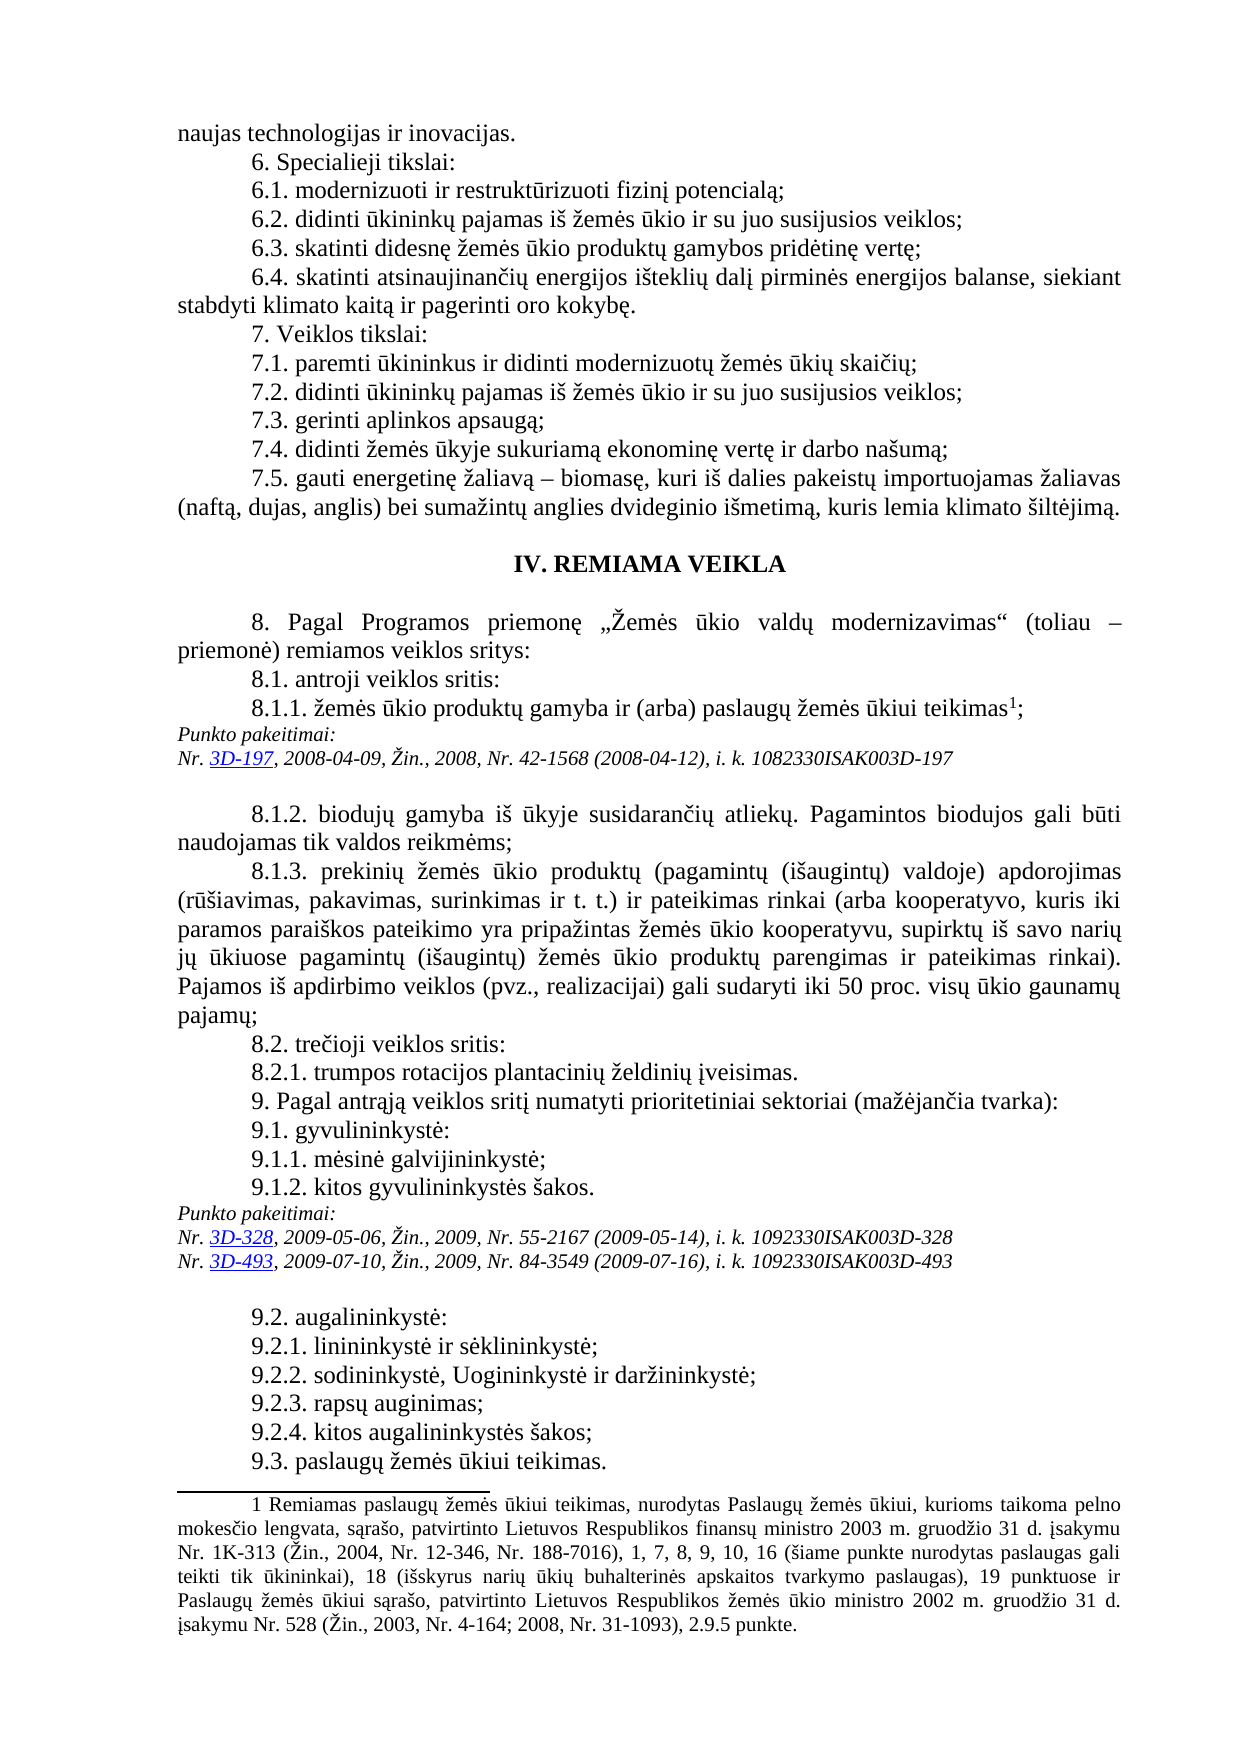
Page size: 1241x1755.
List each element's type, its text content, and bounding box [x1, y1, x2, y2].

text 9.1. gyvulininkystė: [177, 1115, 1122, 1144]
text 7. Veiklos tikslai: [177, 319, 1122, 348]
text 6.4. skatinti atsinaujinančių energijos išteklių dalį pirminės energijos balanse, siekiant stabdyti klimato kaitą ir pagerinti oro kokybę. [177, 262, 1122, 319]
text 8.1.1. žemės ūkio produktų gamyba ir (arba) paslaugų žemės ūkiui teikimas; [177, 693, 1122, 722]
text Nr. 3D-328, 2009-05-06, Žin., 2009, Nr. 55-2167 (2009-05-14), i. k. 1092330ISAK003D-328 [177, 1225, 1122, 1249]
text 9.2.3. rapsų auginimas; [177, 1388, 1122, 1417]
text 9.2.4. kitos augalininkystės šakos; [177, 1417, 1122, 1446]
text 6.1. modernizuoti ir restruktūrizuoti fizinį potencialą; [177, 176, 1122, 204]
text 8.2. trečioji veiklos sritis: [177, 1029, 1122, 1057]
text Punkto pakeitimai: [177, 722, 1122, 746]
text 8.1. antroji veiklos sritis: [177, 664, 1122, 693]
text Remiamas paslaugų žemės ūkiui teikimas, nurodytas Paslaugų žemės ūkiui, kurioms taikoma pelno mokesčio lengvata, sąrašo, patvirtinto Lietuvos Respublikos finansų ministro 2003 m. gruodžio 31 d. įsakymu Nr. 1K-313 (Žin., 2004, Nr. 12-346, Nr. 188-7016), 1, 7, 8, 9, 10, 16 (šiame punkte nurodytas paslaugas gali teikti tik ūkininkai), 18 (išskyrus narių ūkių buhalterinės apskaitos tvarkymo paslaugas), 19 punktuose ir Paslaugų žemės ūkiui sąrašo, patvirtinto Lietuvos Respublikos žemės ūkio ministro 2002 m. gruodžio 31 d. įsakymu Nr. 528 (Žin., 2003, Nr. 4-164; 2008, Nr. 31-1093), 2.9.5 punkte. [177, 1492, 1122, 1636]
text 8.1.2. biodujų gamyba iš ūkyje susidarančių atliekų. Pagamintos biodujos gali būti naudojamas tik valdos reikmėms; [177, 799, 1122, 856]
text 6.3. skatinti didesnę žemės ūkio produktų gamybos pridėtinę vertę; [177, 233, 1122, 262]
text 8. Pagal Programos priemonę „Žemės ūkio valdų modernizavimas“ (toliau – priemonė) remiamos veiklos sritys: [177, 607, 1122, 664]
text IV. REMIAMA VEIKLA [177, 549, 1122, 578]
text 8.2.1. trumpos rotacijos plantacinių želdinių įveisimas. [177, 1057, 1122, 1086]
text 7.5. gauti energetinę žaliavą – biomasę, kuri iš dalies pakeistų importuojamas žaliavas (naftą, dujas, anglis) bei sumažintų anglies dvideginio išmetimą, kuris lemia klimato šiltėjimą. [177, 463, 1122, 521]
text 7.1. paremti ūkininkus ir didinti modernizuotų žemės ūkių skaičių; [177, 348, 1122, 377]
text 7.2. didinti ūkininkų pajamas iš žemės ūkio ir su juo susijusios veiklos; [177, 377, 1122, 406]
text 7.3. gerinti aplinkos apsaugą; [177, 406, 1122, 434]
text 7.4. didinti žemės ūkyje sukuriamą ekonominę vertę ir darbo našumą; [177, 434, 1122, 463]
text 9.2.1. linininkystė ir sėklininkystė; [177, 1331, 1122, 1360]
text Nr. 3D-197, 2008-04-09, Žin., 2008, Nr. 42-1568 (2008-04-12), i. k. 1082330ISAK003D-197 [177, 746, 1122, 770]
text 9.2.2. sodininkystė, Uogininkystė ir daržininkystė; [177, 1360, 1122, 1388]
text 9.1.2. kitos gyvulininkystės šakos. [177, 1172, 1122, 1201]
text 6. Specialieji tikslai: [177, 147, 1122, 176]
text 9.2. augalininkystė: [177, 1302, 1122, 1331]
text 9. Pagal antrąją veiklos sritį numatyti prioritetiniai sektoriai (mažėjančia tvarka): [177, 1086, 1122, 1115]
text naujas technologijas ir inovacijas. [177, 118, 1122, 147]
text Punkto pakeitimai: [177, 1201, 1122, 1225]
text 9.1.1. mėsinė galvijininkystė; [177, 1144, 1122, 1172]
text 8.1.3. prekinių žemės ūkio produktų (pagamintų (išaugintų) valdoje) apdorojimas (rūšiavimas, pakavimas, surinkimas ir t. t.) ir pateikimas rinkai (arba kooperatyvo, kuris iki paramos paraiškos pateikimo yra pripažintas žemės ūkio kooperatyvu, supirktų iš savo narių jų ūkiuose pagamintų (išaugintų) žemės ūkio produktų parengimas ir pateikimas rinkai). Pajamos iš apdirbimo veiklos (pvz., realizacijai) gali sudaryti iki 50 proc. visų ūkio gaunamų pajamų; [177, 856, 1122, 1029]
text Nr. 3D-493, 2009-07-10, Žin., 2009, Nr. 84-3549 (2009-07-16), i. k. 1092330ISAK003D-493 [177, 1249, 1122, 1273]
text 6.2. didinti ūkininkų pajamas iš žemės ūkio ir su juo susijusios veiklos; [177, 204, 1122, 233]
text 9.3. paslaugų žemės ūkiui teikimas. [177, 1446, 1122, 1475]
